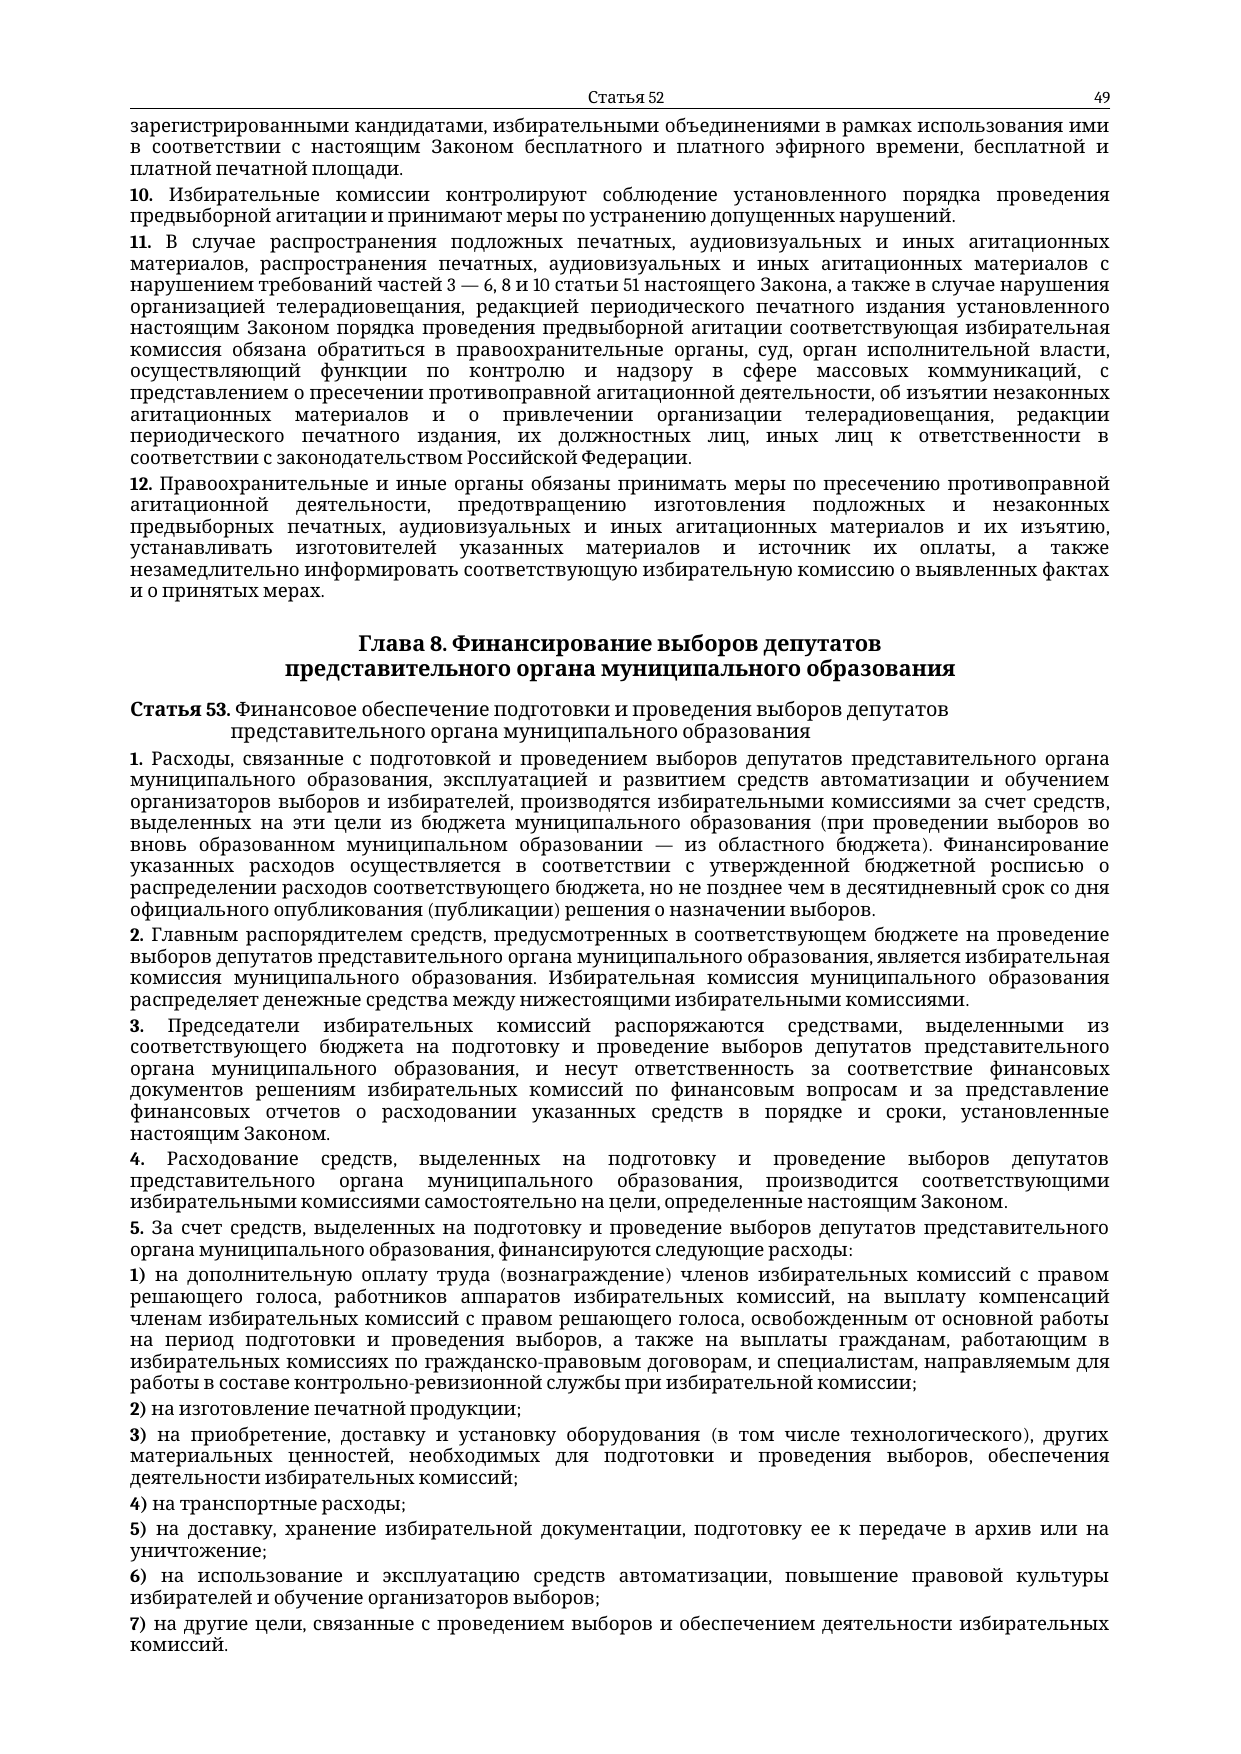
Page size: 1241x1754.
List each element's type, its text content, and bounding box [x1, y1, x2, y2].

text 11. В случае распространения подложных печатных, аудиовизуальных и иных агитационных материалов, распространения печатных, аудиовизуальных и иных агитационных материалов с нарушением требований частей 3 — 6, 8 и 10 статьи 51 настоящего Закона, а также в случае нарушения организацией телерадиовещания, редакцией периодического печатного издания установленного настоящим Законом порядка проведения предвыборной агитации соответствующая избирательная комиссия обязана обратиться в правоохранительные органы, суд, орган исполнительной власти, осуществляющий функции по контролю и надзору в сфере массовых коммуникаций, с представлением о пресечении противоправной агитационной деятельности, об изъятии незаконных агитационных материалов и о привлечении организации телерадиовещания, редакции периодического печатного издания, их должностных лиц, иных лиц к ответственности в соответствии с законодательством Российской Федерации. [130, 232, 1110, 469]
subtitle Глава 8. Финансирование выборов депутатов представительного органа муниципального образования [130, 631, 1110, 682]
subtitle Статья 53. Финансовое обеспечение подготовки и проведения выборов депутатов представительного органа муниципального образования [130, 698, 1110, 744]
text 1) на дополнительную оплату труда (вознаграждение) членов избирательных комиссий с правом решающего голоса, работников аппаратов избирательных комиссий, на выплату компенсаций членам избирательных комиссий с правом решающего голоса, освобожденным от основной работы на период подготовки и проведения выборов, а также на выплаты гражданам, работающим в избирательных комиссиях по гражданско-правовым договорам, и специалистам, направляемым для работы в составе контрольно-ревизионной службы при избирательной комиссии; [130, 1265, 1110, 1394]
text 2. Главным распорядителем средств, предусмотренных в соответствующем бюджете на проведение выборов депутатов представительного органа муниципального образования, является избирательная комиссия муниципального образования. Избирательная комиссия муниципального образования распределяет денежные средства между нижестоящими избирательными комиссиями. [130, 925, 1110, 1011]
text 1. Расходы, связанные с подготовкой и проведением выборов депутатов представительного органа муниципального образования, эксплуатацией и развитием средств автоматизации и обучением организаторов выборов и избирателей, производятся избирательными комиссиями за счет средств, выделенных на эти цели из бюджета муниципального образования (при проведении выборов во вновь образованном муниципальном образовании — из областного бюджета). Финансирование указанных расходов осуществляется в соответствии с утвержденной бюджетной росписью о распределении расходов соответствующего бюджета, но не позднее чем в десятидневный срок со дня официального опубликования (публикации) решения о назначении выборов. [130, 748, 1110, 921]
text 3) на приобретение, доставку и установку оборудования (в том числе технологического), других материальных ценностей, необходимых для подготовки и проведения выборов, обеспечения деятельности избирательных комиссий; [130, 1424, 1110, 1489]
text 12. Правоохранительные и иные органы обязаны принимать меры по пресечению противоправной агитационной деятельности, предотвращению изготовления подложных и незаконных предвыборных печатных, аудиовизуальных и иных агитационных материалов и их изъятию, устанавливать изготовителей указанных материалов и источник их оплаты, а также незамедлительно информировать соответствующую избирательную комиссию о выявленных фактах и о принятых мерах. [130, 473, 1110, 602]
text 2) на изготовление печатной продукции; [130, 1398, 1110, 1420]
text 4. Расходование средств, выделенных на подготовку и проведение выборов депутатов представительного органа муниципального образования, производится соответствующими избирательными комиссиями самостоятельно на цели, определенные настоящим Законом. [130, 1149, 1110, 1213]
text 7) на другие цели, связанные с проведением выборов и обеспечением деятельности избирательных комиссий. [130, 1613, 1110, 1656]
text 4) на транспортные расходы; [130, 1493, 1110, 1514]
text 3. Председатели избирательных комиссий распоряжаются средствами, выделенными из соответствующего бюджета на подготовку и проведение выборов депутатов представительного органа муниципального образования, и несут ответственность за соответствие финансовых документов решениям избирательных комиссий по финансовым вопросам и за представление финансовых отчетов о расходовании указанных средств в порядке и сроки, установленные настоящим Законом. [130, 1015, 1110, 1144]
text зарегистрированными кандидатами, избирательными объединениями в рамках использования ими в соответствии с настоящим Законом бесплатного и платного эфирного времени, бесплатной и платной печатной площади. [130, 116, 1110, 180]
text 10. Избирательные комиссии контролируют соблюдение установленного порядка проведения предвыборной агитации и принимают меры по устранению допущенных нарушений. [130, 184, 1110, 227]
text 5. За счет средств, выделенных на подготовку и проведение выборов депутатов представительного органа муниципального образования, финансируются следующие расходы: [130, 1218, 1110, 1261]
text 5) на доставку, хранение избирательной документации, подготовку ее к передаче в архив или на уничтожение; [130, 1519, 1110, 1562]
text 6) на использование и эксплуатацию средств автоматизации, повышение правовой культуры избирателей и обучение организаторов выборов; [130, 1566, 1110, 1609]
